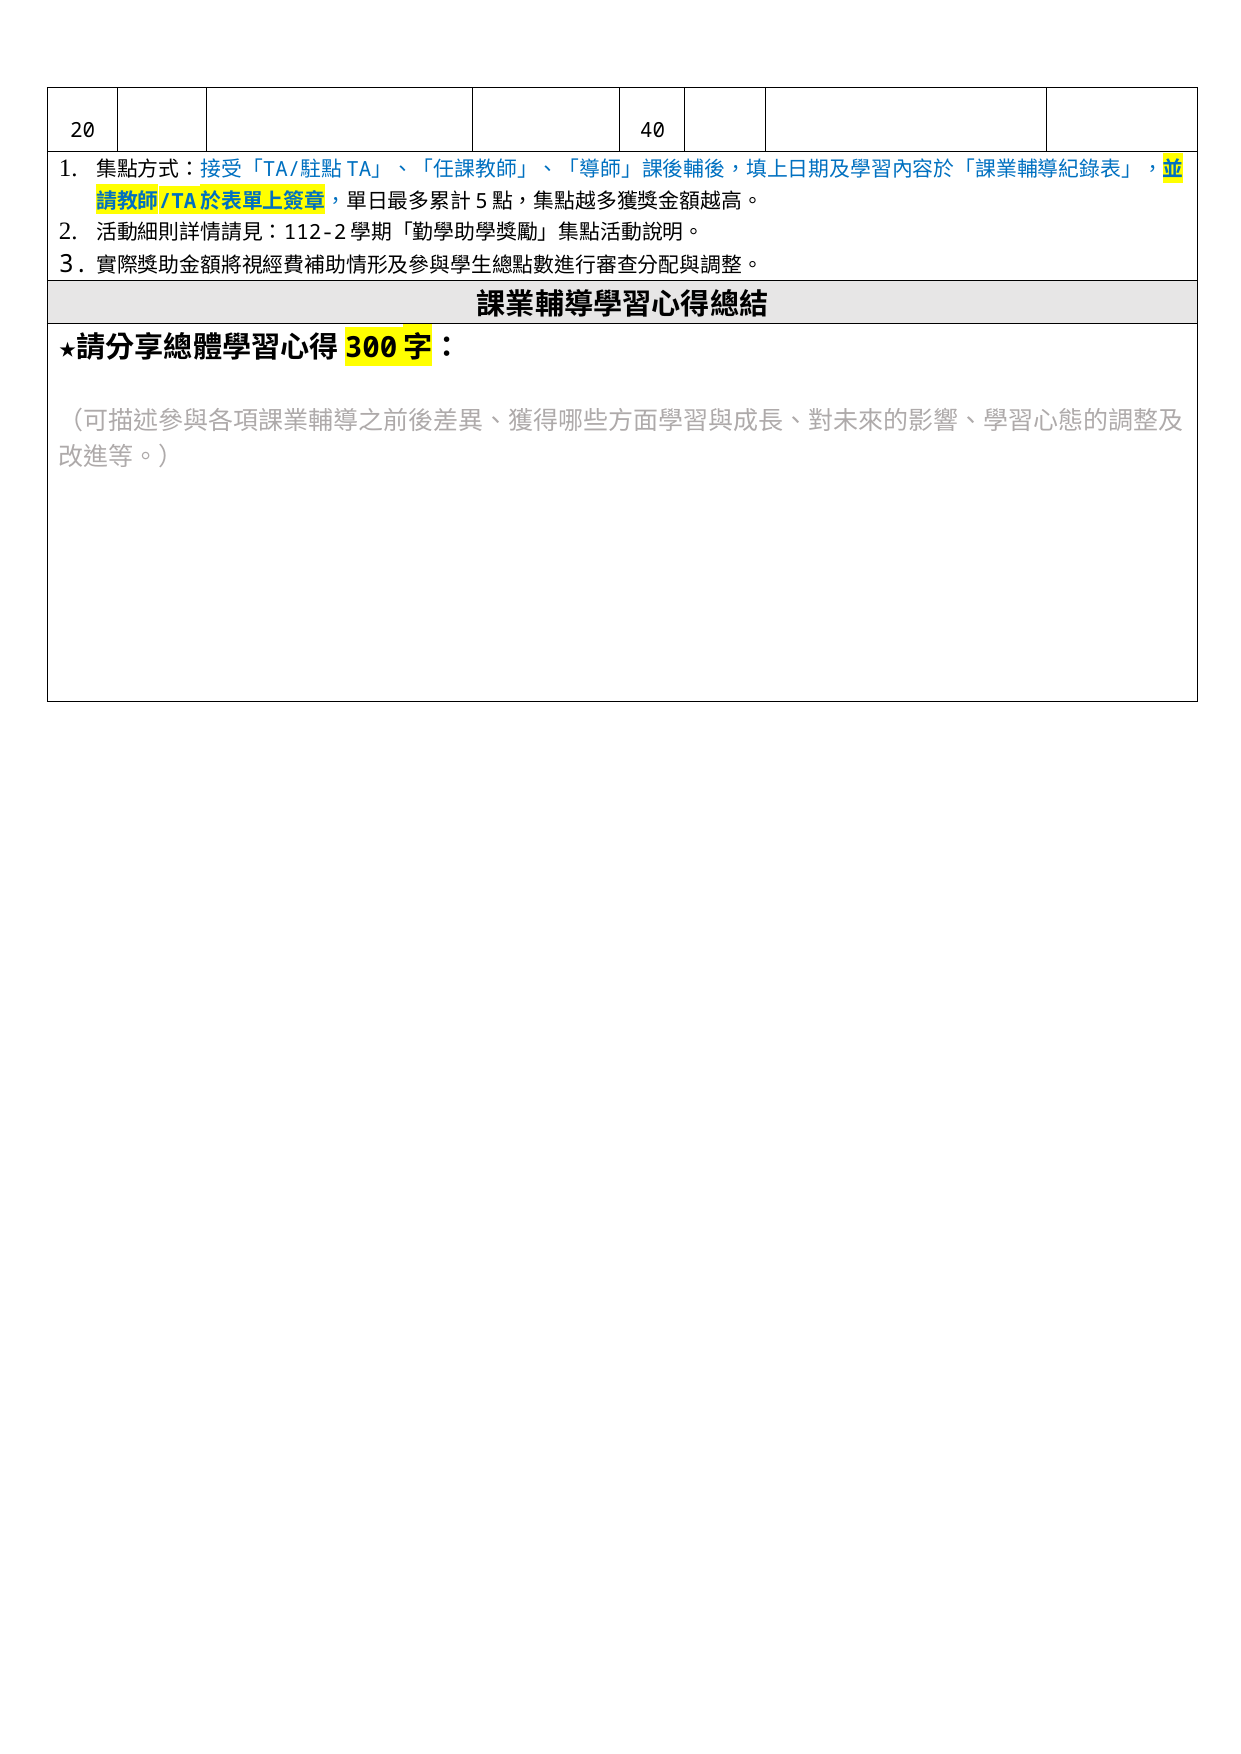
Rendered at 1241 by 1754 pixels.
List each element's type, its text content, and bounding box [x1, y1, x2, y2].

table_cell 集點方式：接受「TA/駐點TA」、「任課教師」、「導師」課後輔後，填上日期及學習內容於「課業輔導紀錄表」，並請教師/TA於表單上簽章，單日最多累計5點，集點越多獲獎金額越高。 活動細則詳情請見：112-2學期「勤學助學獎勵」集點活動說明。 實際獎助金額將視經費補助情形及參與學生總點數進行審查分配與調整。 [48, 152, 1197, 279]
table_cell [685, 88, 765, 151]
table_cell [766, 88, 1046, 151]
table_cell [207, 88, 472, 151]
table_cell [473, 88, 619, 151]
table_cell ★請分享總體學習心得300字： （可描述參與各項課業輔導之前後差異、獲得哪些方面學習與成長、對未來的影響、學習心態的調整及改進等。） [48, 324, 1197, 701]
table_cell 課業輔導學習心得總結 [48, 281, 1197, 323]
table_cell [1047, 88, 1197, 151]
table_cell 20 [48, 88, 117, 151]
table_cell [118, 88, 206, 151]
table_cell 40 [620, 88, 684, 151]
